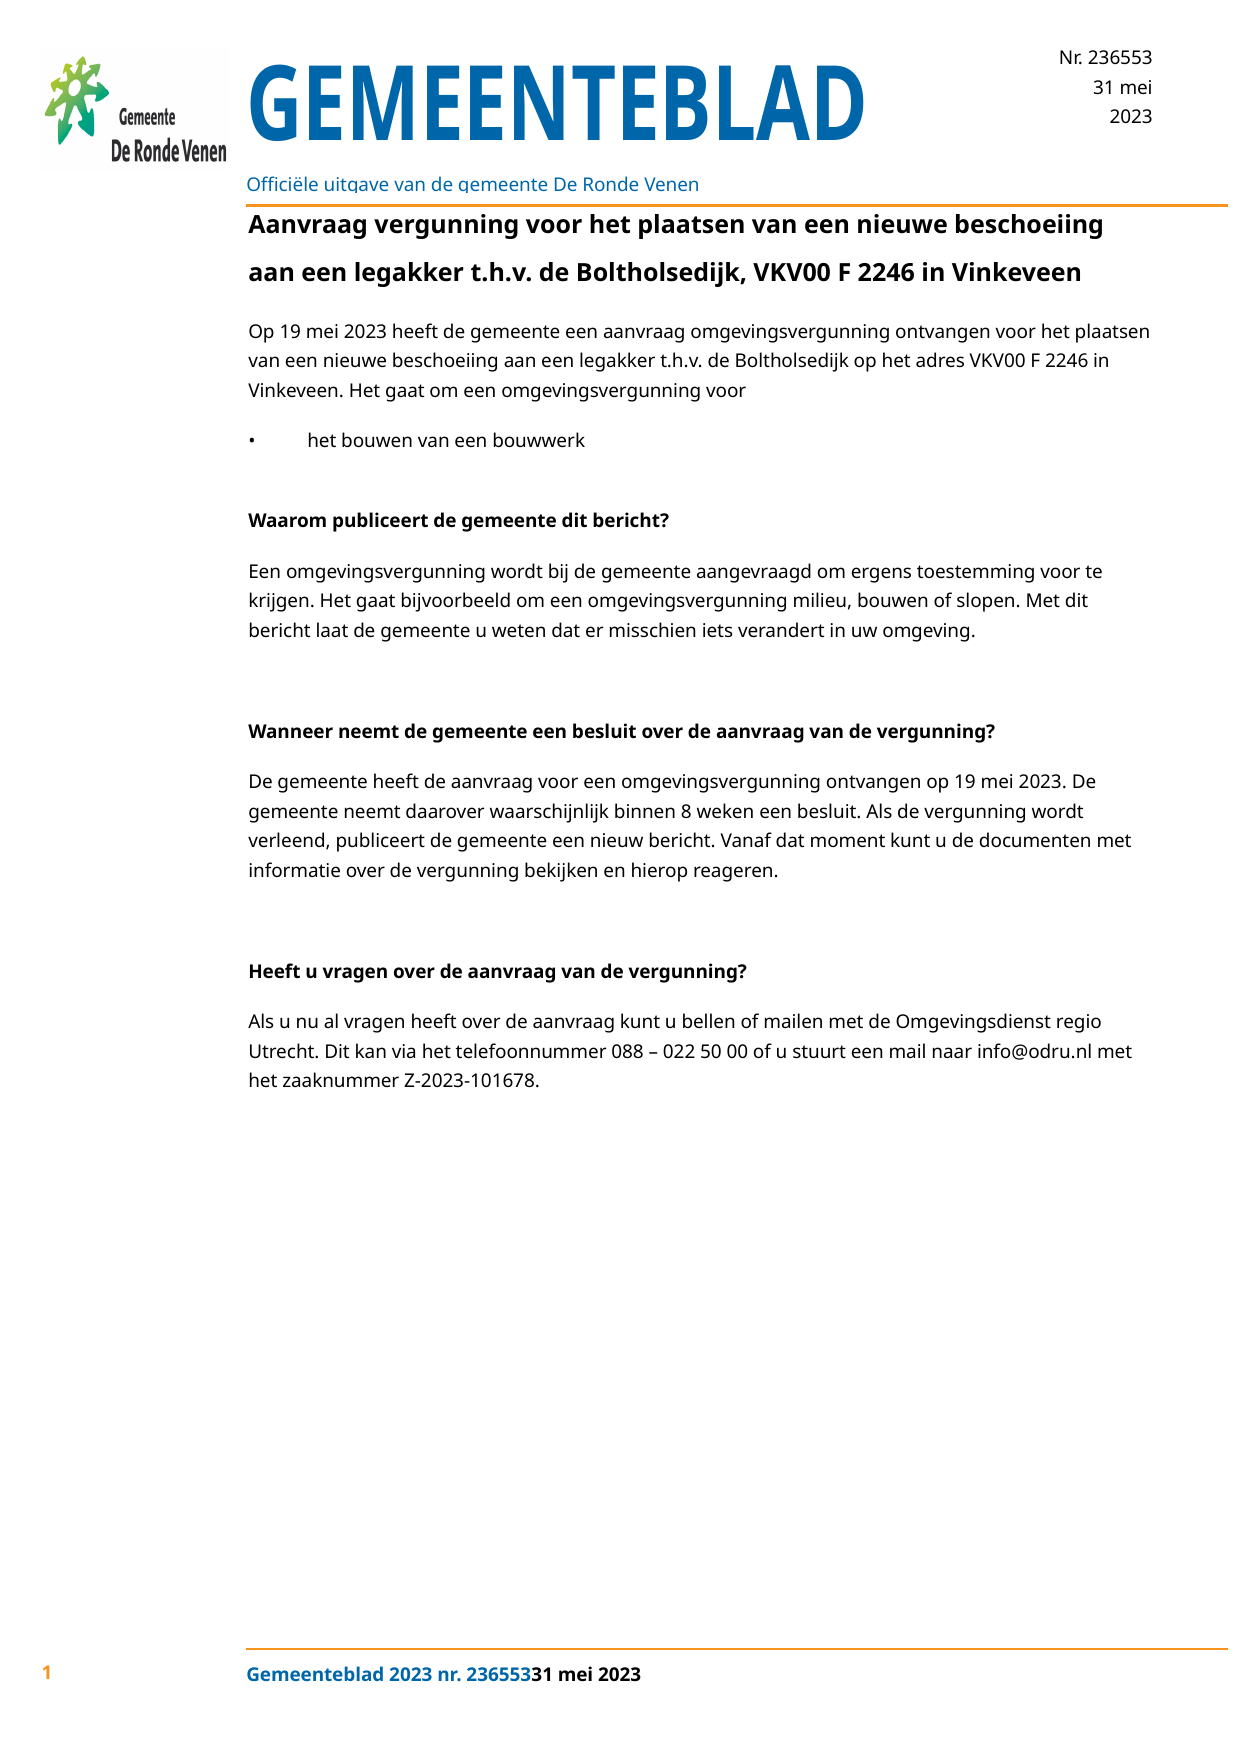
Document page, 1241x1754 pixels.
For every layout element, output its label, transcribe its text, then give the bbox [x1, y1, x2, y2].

text Heeft u vragen over de aanvraag van de vergunning? [248, 958, 1152, 984]
text Een omgevingsvergunning wordt bij de gemeente aangevraagd om ergens toestemming voor te krijgen. Het gaat bijvoorbeeld om een omgevingsvergunning milieu, bouwen of slopen. Met dit bericht laat de gemeente u weten dat er misschien iets verandert in uw omgeving. [248, 558, 1152, 643]
text Wanneer neemt de gemeente een besluit over de aanvraag van de vergunning? [248, 718, 1152, 744]
list het bouwen van een bouwwerk [248, 427, 1152, 453]
text Op 19 mei 2023 heeft de gemeente een aanvraag omgevingsvergunning ontvangen voor het plaatsen van een nieuwe beschoeiing aan een legakker t.h.v. de Boltholsedijk op het adres VKV00 F 2246 in Vinkeveen. Het gaat om een omgevingsvergunning voor [248, 318, 1152, 403]
text De gemeente heeft de aanvraag voor een omgevingsvergunning ontvangen op 19 mei 2023. De gemeente neemt daarover waarschijnlijk binnen 8 weken een besluit. Als de vergunning wordt verleend, publiceert de gemeente een nieuw bericht. Vanaf dat moment kunt u de documenten met informatie over de vergunning bekijken en hierop reageren. [248, 768, 1152, 883]
text Als u nu al vragen heeft over de aanvraag kunt u bellen of mailen met de Omgevingsdienst regio Utrecht. Dit kan via het telefoonnummer 088 – 022 50 00 of u stuurt een mail naar info@odru.nl met het zaaknummer Z-2023-101678. [248, 1008, 1152, 1093]
text Waarom publiceert de gemeente dit bericht? [248, 507, 1152, 533]
picture [41, 47, 231, 172]
text Aanvraag vergunning voor het plaatsen van een nieuwe beschoeiing aan een legakker t.h.v. de Boltholsedijk, VKV00 F 2246 in Vinkeveen [248, 207, 1152, 288]
